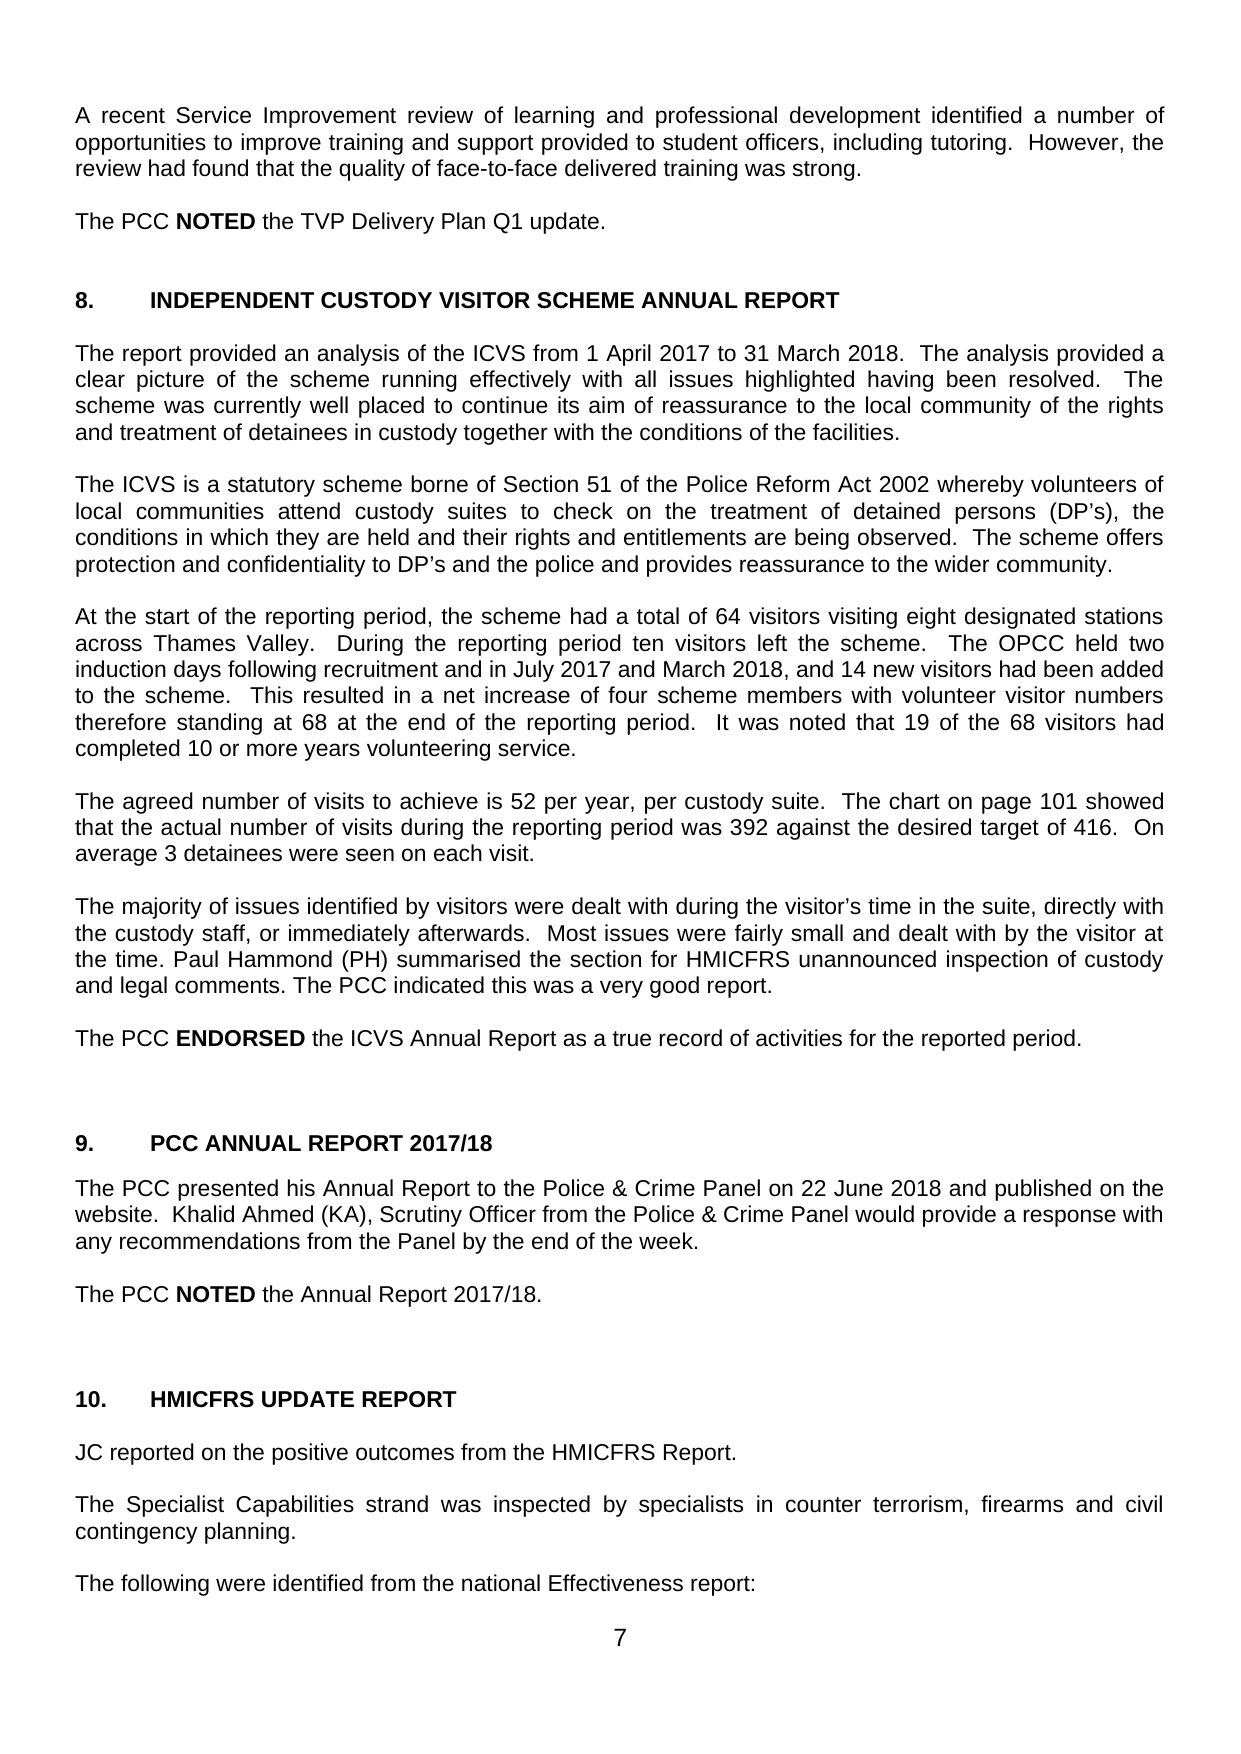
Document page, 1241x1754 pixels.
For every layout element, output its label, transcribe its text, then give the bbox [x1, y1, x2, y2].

text The report provided an analysis of the ICVS from 1 April 2017 to 31 March 2018. The analysis provided a clear picture of the scheme running effectively with all issues highlighted having been resolved. The scheme was currently well placed to continue its aim of reassurance to the local community of the rights and treatment of detainees in custody together with the conditions of the facilities. [75, 340, 1165, 445]
text The PCC NOTED the TVP Delivery Plan Q1 update. [75, 208, 1165, 234]
text The Specialist Capabilities strand was inspected by specialists in counter terrorism, firearms and civil contingency planning. [75, 1491, 1165, 1544]
text The majority of issues identified by visitors were dealt with during the visitor’s time in the suite, directly with the custody staff, or immediately afterwards. Most issues were fairly small and dealt with by the visitor at the time. Paul Hammond (PH) summarised the section for HMICFRS unannounced inspection of custody and legal comments. The PCC indicated this was a very good report. [75, 893, 1165, 998]
text 8. INDEPENDENT CUSTODY VISITOR SCHEME ANNUAL REPORT [75, 287, 1165, 313]
text The PCC presented his Annual Report to the Police & Crime Panel on 22 June 2018 and published on the website. Khalid Ahmed (KA), Scrutiny Officer from the Police & Crime Panel would provide a response with any recommendations from the Panel by the end of the week. [75, 1175, 1165, 1254]
text The agreed number of visits to achieve is 52 per year, per custody suite. The chart on page 101 showed that the actual number of visits during the reporting period was 392 against the desired target of 416. On average 3 detainees were seen on each visit. [75, 788, 1165, 867]
text The ICVS is a statutory scheme borne of Section 51 of the Police Reform Act 2002 whereby volunteers of local communities attend custody suites to check on the treatment of detained persons (DP’s), the conditions in which they are held and their rights and entitlements are being observed. The scheme offers protection and confidentiality to DP’s and the police and provides reassurance to the wider community. [75, 471, 1165, 577]
text A recent Service Improvement review of learning and professional development identified a number of opportunities to improve training and support provided to student officers, including tutoring. However, the review had found that the quality of face-to-face delivered training was strong. [75, 102, 1165, 182]
text The following were identified from the national Effectiveness report: [75, 1570, 1165, 1597]
text 9. PCC ANNUAL REPORT 2017/18 [75, 1130, 1165, 1157]
text JC reported on the positive outcomes from the HMICFRS Report. [75, 1439, 1165, 1465]
text 10. HMICFRS UPDATE REPORT [75, 1386, 1165, 1412]
text The PCC NOTED the Annual Report 2017/18. [75, 1281, 1165, 1307]
text The PCC ENDORSED the ICVS Annual Report as a true record of activities for the reported period. [75, 1025, 1165, 1051]
text At the start of the reporting period, the scheme had a total of 64 visitors visiting eight designated stations across Thames Valley. During the reporting period ten visitors left the scheme. The OPCC held two induction days following recruitment and in July 2017 and March 2018, and 14 new visitors had been added to the scheme. This resulted in a net increase of four scheme members with volunteer visitor numbers therefore standing at 68 at the end of the reporting period. It was noted that 19 of the 68 visitors had completed 10 or more years volunteering service. [75, 603, 1165, 761]
